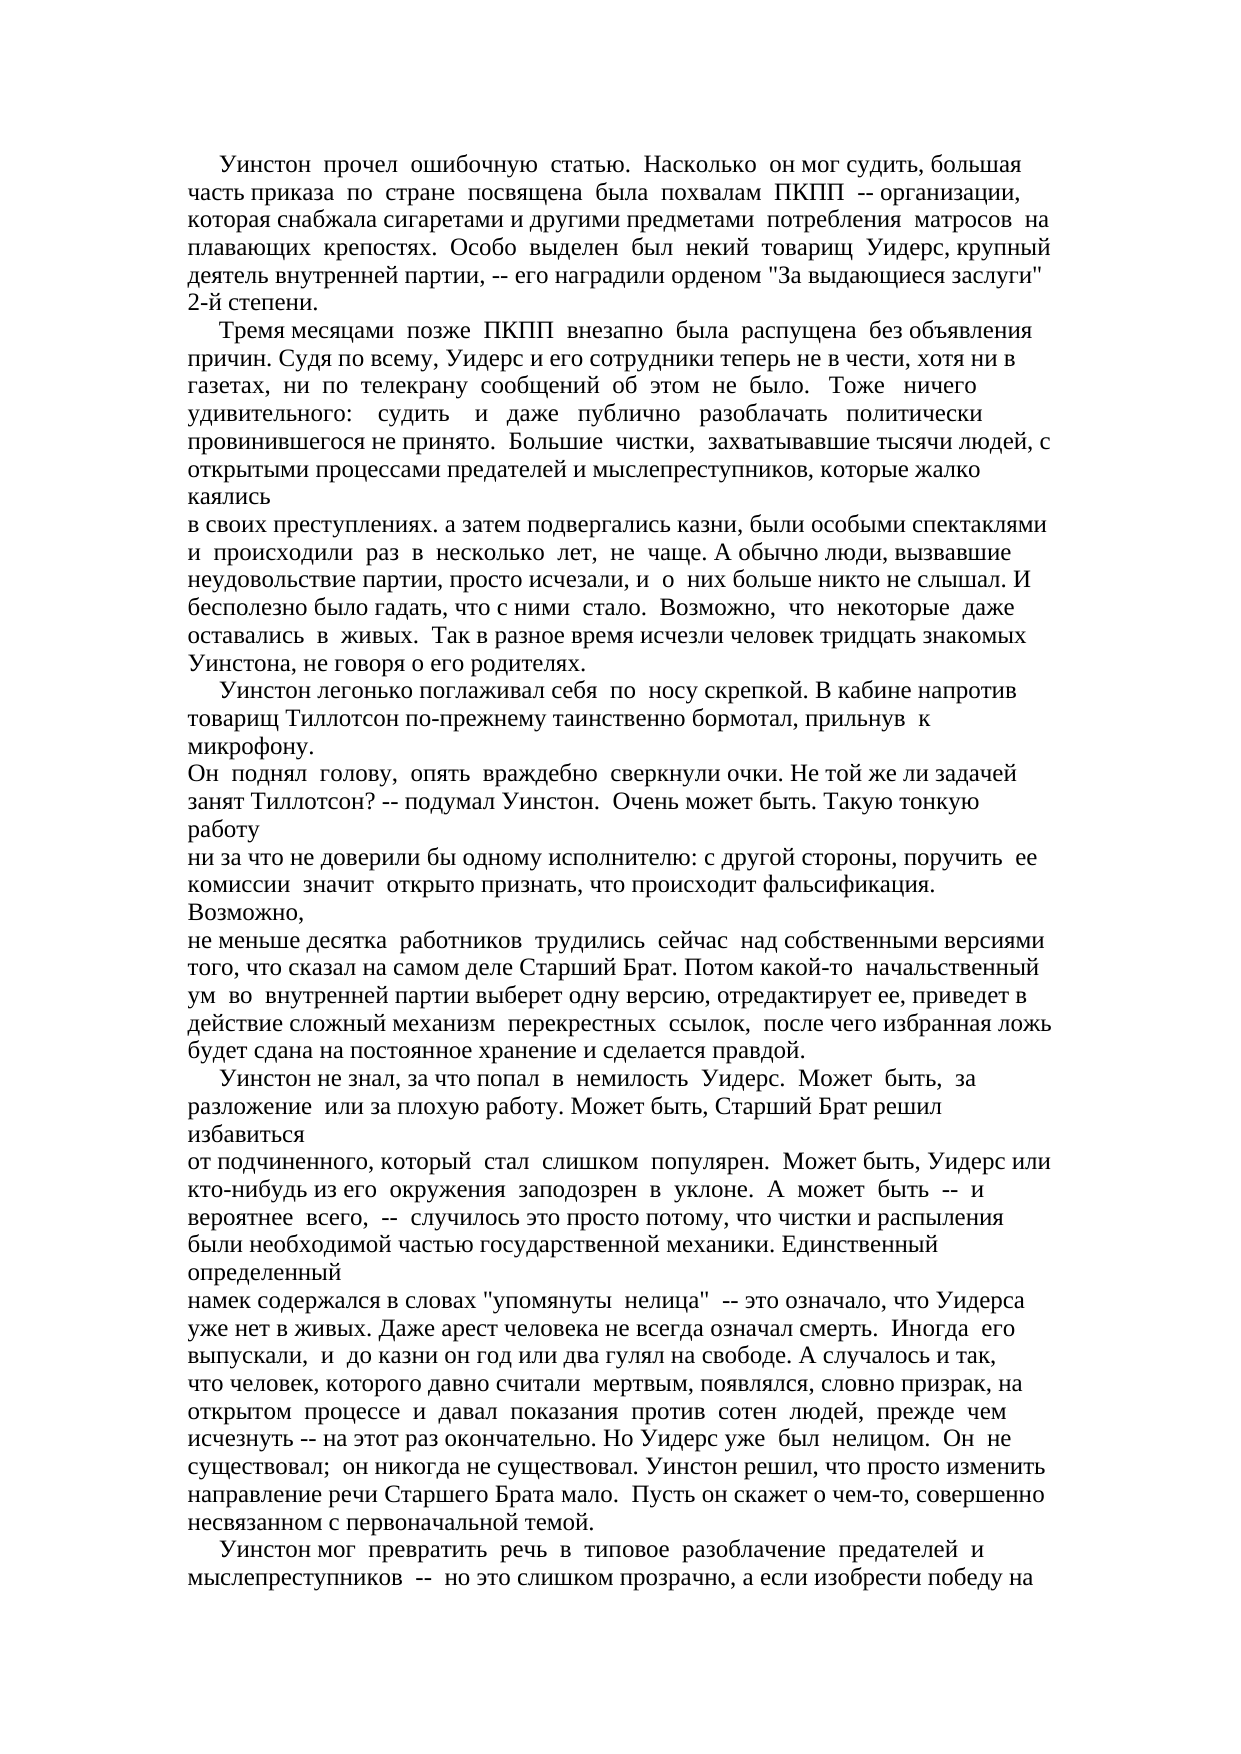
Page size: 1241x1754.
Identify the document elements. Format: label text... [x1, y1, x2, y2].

text часть приказа по стране посвящена была похвалам ПКПП -- организации, [187, 178, 1053, 205]
text уже нет в живых. Даже арест человека не всегда означал смерть. Иногда его [187, 1314, 1053, 1341]
text и происходили раз в несколько лет, не чаще. А обычно люди, вызвавшие [187, 538, 1053, 566]
text ни за что не доверили бы одному исполнителю: с другой стороны, поручить ее [187, 843, 1053, 870]
text неудовольствие партии, просто исчезали, и о них больше никто не слышал. И [187, 566, 1053, 593]
text деятель внутренней партии, -- его наградили орденом "За выдающиеся заслуги" [187, 261, 1053, 288]
text не меньше десятка работников трудились сейчас над собственными версиями [187, 926, 1053, 953]
text Уинстон мог превратить речь в типовое разоблачение предателей и [187, 1535, 1053, 1563]
text действие сложный механизм перекрестных ссылок, после чего избранная ложь [187, 1009, 1053, 1037]
text Уинстон прочел ошибочную статью. Насколько он мог судить, большая [187, 150, 1053, 178]
text направление речи Старшего Брата мало. Пусть он скажет о чем-то, совершенно [187, 1480, 1053, 1508]
text что человек, которого давно считали мертвым, появлялся, словно призрак, на [187, 1369, 1053, 1397]
text несвязанном с первоначальной темой. [187, 1508, 1053, 1535]
text были необходимой частью государственной механики. Единственный определенный [187, 1231, 1053, 1286]
text исчезнуть -- на этот раз окончательно. Но Уидерс уже был нелицом. Он не [187, 1424, 1053, 1452]
text мыслепреступников -- но это слишком прозрачно, а если изобрести победу на [187, 1563, 1053, 1591]
text от подчиненного, который стал слишком популярен. Может быть, Уидерс или [187, 1147, 1053, 1175]
text Уинстона, не говоря о его родителях. [187, 649, 1053, 676]
text существовал; он никогда не существовал. Уинстон решил, что просто изменить [187, 1452, 1053, 1480]
text комиссии значит открыто признать, что происходит фальсификация. Возможно, [187, 870, 1053, 926]
text будет сдана на постоянное хранение и сделается правдой. [187, 1037, 1053, 1064]
text плавающих крепостях. Особо выделен был некий товарищ Уидерс, крупный [187, 233, 1053, 261]
text 2-й степени. [187, 288, 1053, 316]
text открытыми процессами предателей и мыслепреступников, которые жалко каялись [187, 455, 1053, 510]
text ум во внутренней партии выберет одну версию, отредактирует ее, приведет в [187, 981, 1053, 1009]
text товарищ Тиллотсон по-прежнему таинственно бормотал, прильнув к микрофону. [187, 704, 1053, 759]
text бесполезно было гадать, что с ними стало. Возможно, что некоторые даже [187, 593, 1053, 621]
text газетах, ни по телекрану сообщений об этом не было. Тоже ничего [187, 372, 1053, 399]
text открытом процессе и давал показания против сотен людей, прежде чем [187, 1397, 1053, 1424]
text провинившегося не принято. Большие чистки, захватывавшие тысячи людей, с [187, 427, 1053, 455]
text Уинстон не знал, за что попал в немилость Уидерс. Может быть, за [187, 1064, 1053, 1092]
text Тремя месяцами позже ПКПП внезапно была распущена без объявления [187, 316, 1053, 344]
text которая снабжала сигаретами и другими предметами потребления матросов на [187, 205, 1053, 233]
text намек содержался в словах "упомянуты нелица" -- это означало, что Уидерса [187, 1286, 1053, 1314]
text кто-нибудь из его окружения заподозрен в уклоне. А может быть -- и [187, 1175, 1053, 1203]
text выпускали, и до казни он год или два гулял на свободе. А случалось и так, [187, 1341, 1053, 1369]
text Он поднял голову, опять враждебно сверкнули очки. Не той же ли задачей [187, 759, 1053, 787]
text Уинстон легонько поглаживал себя по носу скрепкой. В кабине напротив [187, 676, 1053, 704]
text вероятнее всего, -- случилось это просто потому, что чистки и распыления [187, 1203, 1053, 1231]
text оставались в живых. Так в разное время исчезли человек тридцать знакомых [187, 621, 1053, 649]
text удивительного: судить и даже публично разоблачать политически [187, 399, 1053, 427]
text разложение или за плохую работу. Может быть, Старший Брат решил избавиться [187, 1092, 1053, 1147]
text в своих преступлениях. а затем подвергались казни, были особыми спектаклями [187, 510, 1053, 538]
text занят Тиллотсон? -- подумал Уинстон. Очень может быть. Такую тонкую работу [187, 787, 1053, 843]
text того, что сказал на самом деле Старший Брат. Потом какой-то начальственный [187, 953, 1053, 981]
text причин. Судя по всему, Уидерс и его сотрудники теперь не в чести, хотя ни в [187, 344, 1053, 372]
